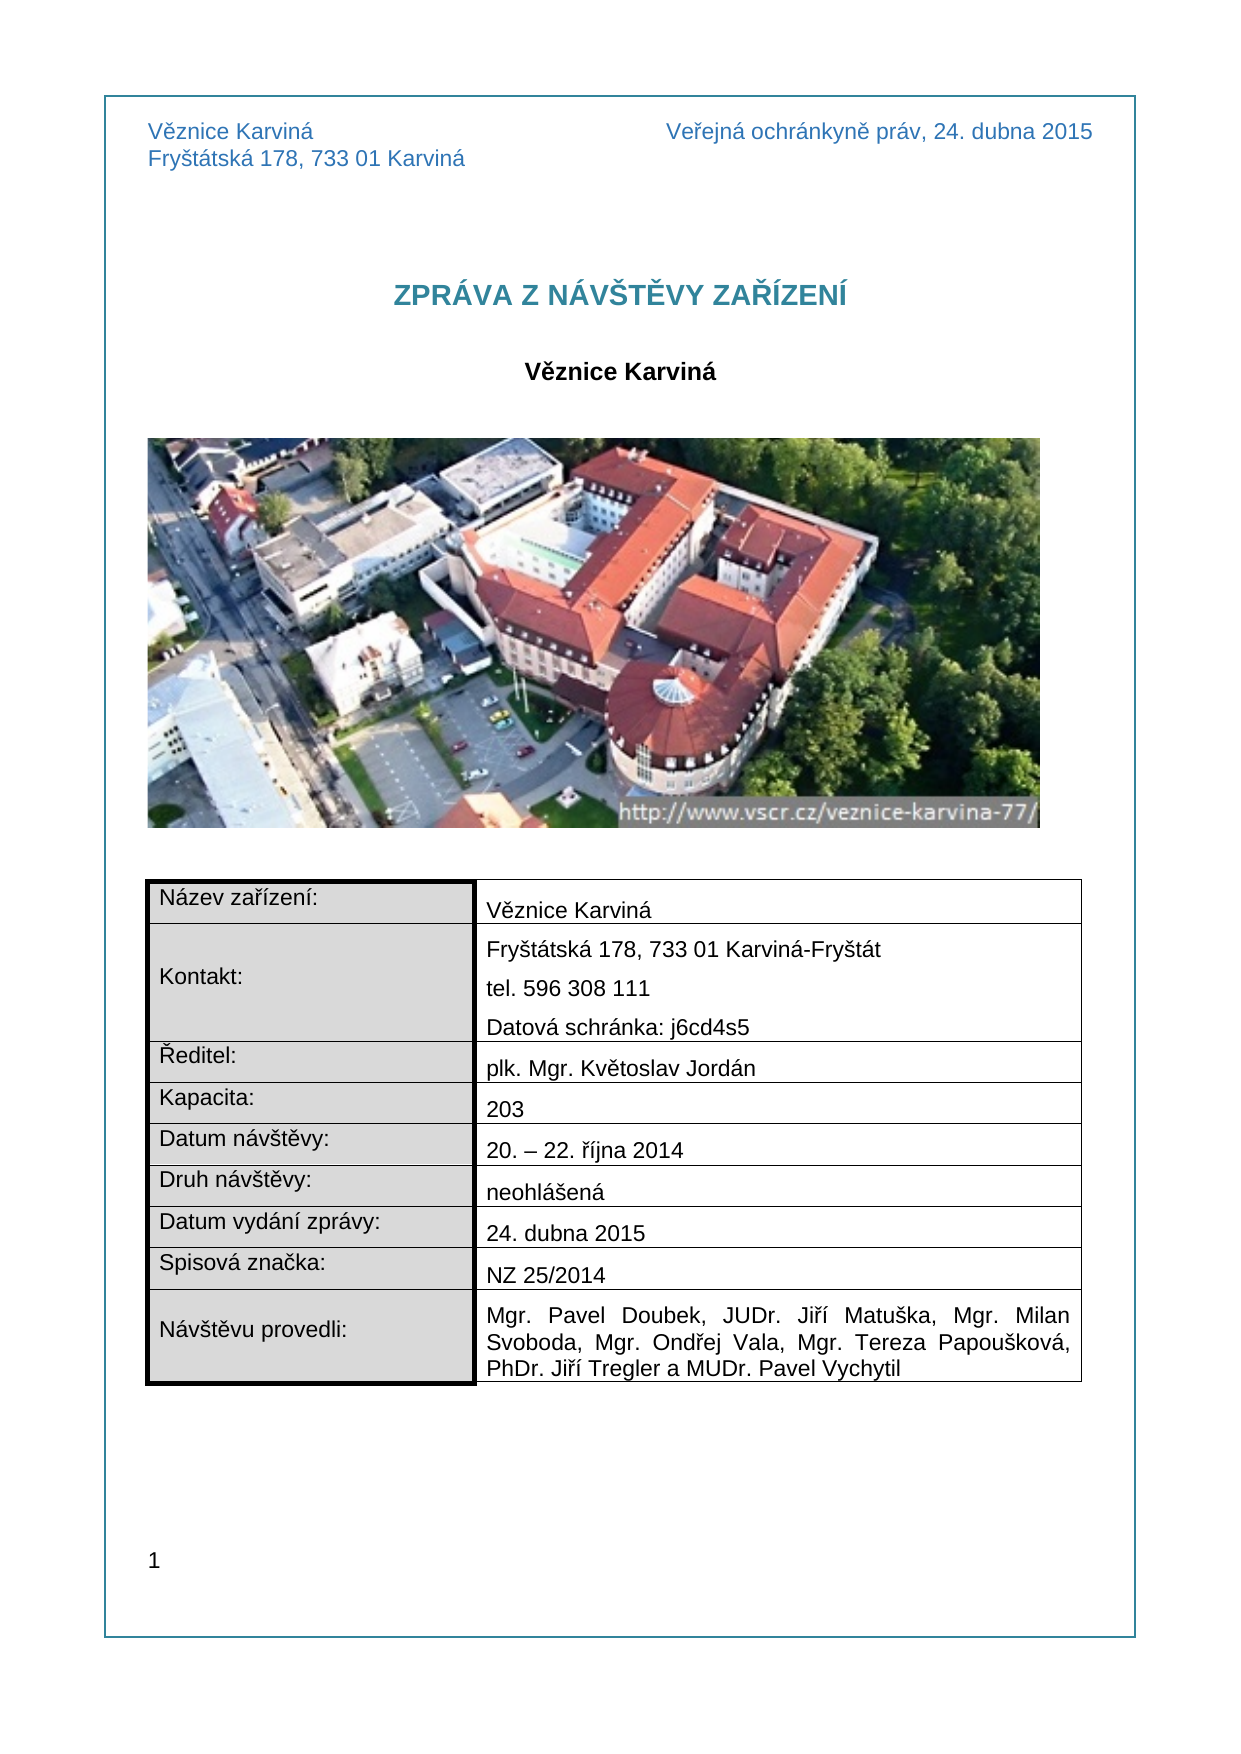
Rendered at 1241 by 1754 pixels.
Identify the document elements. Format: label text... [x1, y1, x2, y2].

text Věznice Karviná [148, 356, 1092, 385]
table_cell Kapacita: [150, 1083, 472, 1123]
table_cell 24. dubna 2015 [477, 1207, 1081, 1247]
table_cell Ředitel: [150, 1042, 472, 1082]
table_cell Datum návštěvy: [150, 1124, 472, 1164]
table_cell 20. – 22. října 2014 [477, 1124, 1081, 1164]
table_header Věznice Karviná [477, 880, 1081, 923]
table_cell Mgr. Pavel Doubek, JUDr. Jiří Matuška, Mgr. Milan Svoboda, Mgr. Ondřej Vala, Mgr. Tereza Papoušková, PhDr. Jiří Tregler a MUDr. Pavel Vychytil [477, 1290, 1081, 1381]
table_cell Druh návštěvy: [150, 1166, 472, 1206]
table_cell Fryštátská 178, 733 01 Karviná-Fryštát tel. 596 308 111 Datová schránka: j6cd4s5 [477, 924, 1081, 1041]
table_header Název zařízení: [150, 884, 472, 923]
table_cell 203 [477, 1083, 1081, 1123]
subtitle ZPRÁVA Z NÁVŠTĚVY ZAŘÍZENÍ [148, 278, 1092, 311]
table_cell neohlášená [477, 1166, 1081, 1206]
table_cell NZ 25/2014 [477, 1248, 1081, 1289]
table_cell Datum vydání zprávy: [150, 1207, 472, 1247]
table_cell Spisová značka: [150, 1248, 472, 1289]
table_cell Kontakt: [150, 924, 472, 1041]
table_cell Návštěvu provedli: [150, 1290, 472, 1381]
table_cell plk. Mgr. Květoslav Jordán [477, 1042, 1081, 1082]
